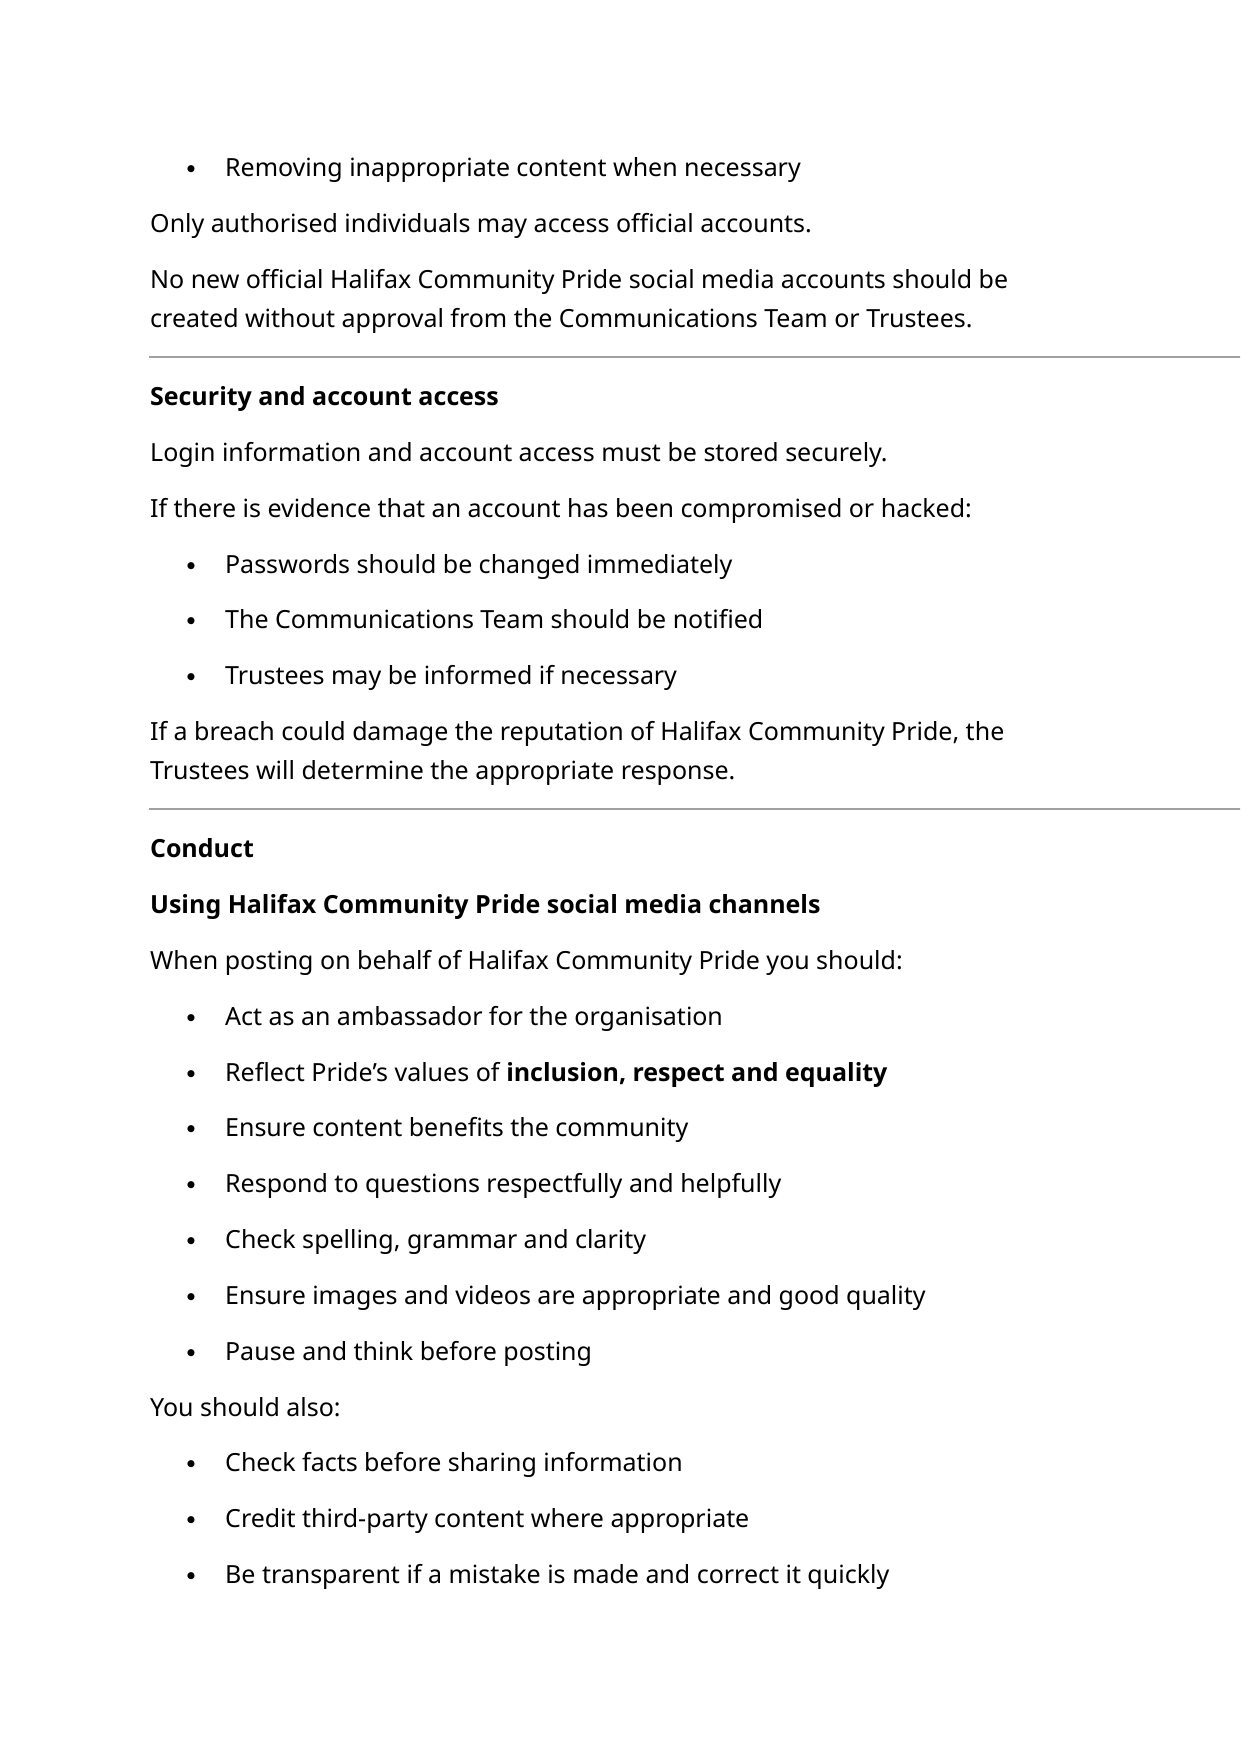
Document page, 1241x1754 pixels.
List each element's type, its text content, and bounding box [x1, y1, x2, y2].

list Trustees may be informed if necessary [187, 658, 1090, 692]
list Be transparent if a mistake is made and correct it quickly [187, 1557, 1090, 1591]
text Using Halifax Community Pride social media channels [150, 887, 1090, 921]
list Check facts before sharing information [187, 1445, 1090, 1479]
text Conduct [150, 831, 1090, 865]
text You should also: [150, 1389, 1090, 1423]
list Ensure images and videos are appropriate and good quality [187, 1277, 1090, 1312]
text Only authorised individuals may access official accounts. [150, 206, 1090, 240]
list Respond to questions respectfully and helpfully [187, 1166, 1090, 1200]
list Check spelling, grammar and clarity [187, 1222, 1090, 1256]
list Ensure content benefits the community [187, 1110, 1090, 1144]
list Credit third-party content where appropriate [187, 1501, 1090, 1535]
text Login information and account access must be stored securely. [150, 434, 1090, 469]
text If there is evidence that an account has been compromised or hacked: [150, 490, 1090, 524]
text Security and account access [150, 379, 1090, 413]
list Pause and think before posting [187, 1333, 1090, 1367]
list Passwords should be changed immediately [187, 546, 1090, 580]
text If a breach could damage the reputation of Halifax Community Pride, the Trustees will determine the appropriate response. [150, 714, 1090, 787]
text When posting on behalf of Halifax Community Pride you should: [150, 942, 1090, 977]
list Removing inappropriate content when necessary [187, 150, 1090, 184]
list Act as an ambassador for the organisation [187, 998, 1090, 1032]
list The Communications Team should be notified [187, 602, 1090, 636]
list Reflect Pride’s values of inclusion, respect and equality [187, 1054, 1090, 1088]
text No new official Halifax Community Pride social media accounts should be created without approval from the Communications Team or Trustees. [150, 262, 1090, 335]
